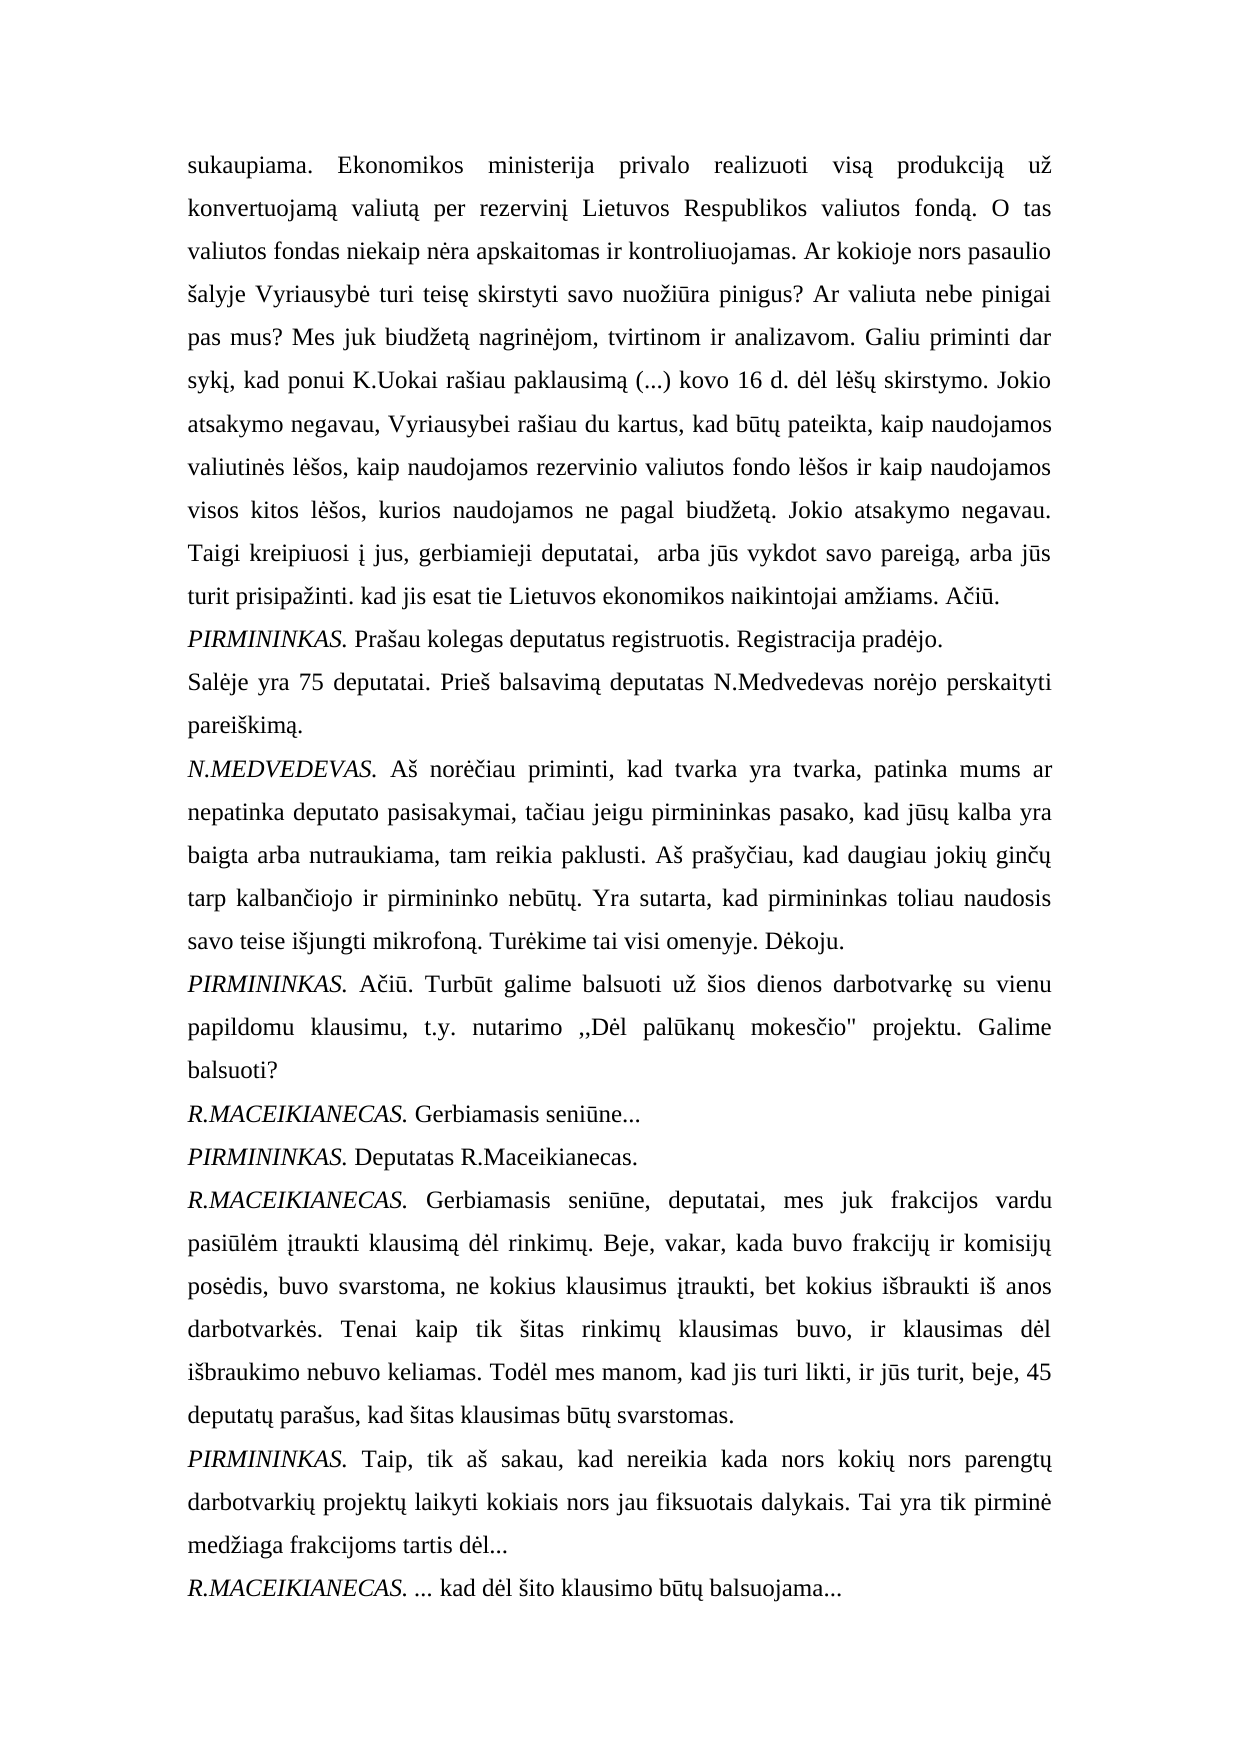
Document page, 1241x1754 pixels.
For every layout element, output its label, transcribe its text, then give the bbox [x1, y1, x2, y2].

text PIRMININKAS. Taip, tik aš sakau, kad nereikia kada nors kokių nors parengtų darbotvarkių projektų laikyti kokiais nors jau fiksuotais dalykais. Tai yra tik pirminė medžiaga frakcijoms tartis dėl... [187, 1444, 1053, 1559]
text R.MACEIKIANECAS. Gerbiamasis seniūne... [187, 1099, 1053, 1127]
text PIRMININKAS. Deputatas R.Maceikianecas. [187, 1142, 1053, 1171]
text sukaupiama. Ekonomikos ministerija privalo realizuoti visą produkciją už konvertuojamą valiutą per rezervinį Lietuvos Respublikos valiutos fondą. O tas valiutos fondas niekaip nėra apskaitomas ir kontroliuojamas. Ar kokioje nors pasaulio šalyje Vyriausybė turi teisę skirstyti savo nuožiūra pinigus? Ar valiuta nebe pinigai pas mus? Mes juk biudžetą nagrinėjom, tvirtinom ir analizavom. Galiu priminti dar sykį, kad ponui K.Uokai rašiau paklausimą (...) kovo 16 d. dėl lėšų skirstymo. Jokio atsakymo negavau, Vyriausybei rašiau du kartus, kad būtų pateikta, kaip naudojamos valiutinės lėšos, kaip naudojamos rezervinio valiutos fondo lėšos ir kaip naudojamos visos kitos lėšos, kurios naudojamos ne pagal biudžetą. Jokio atsakymo negavau. Taigi kreipiuosi į jus, gerbiamieji deputatai, arba jūs vykdot savo pareigą, arba jūs turit prisipažinti. kad jis esat tie Lietuvos ekonomikos naikintojai amžiams. Ačiū. [187, 150, 1053, 610]
text R.MACEIKIANECAS. Gerbiamasis seniūne, deputatai, mes juk frakcijos vardu pasiūlėm įtraukti klausimą dėl rinkimų. Beje, vakar, kada buvo frakcijų ir komisijų posėdis, buvo svarstoma, ne kokius klausimus įtraukti, bet kokius išbraukti iš anos darbotvarkės. Tenai kaip tik šitas rinkimų klausimas buvo, ir klausimas dėl išbraukimo nebuvo keliamas. Todėl mes manom, kad jis turi likti, ir jūs turit, beje, 45 deputatų parašus, kad šitas klausimas būtų svarstomas. [187, 1185, 1053, 1429]
text R.MACEIKIANECAS. ... kad dėl šito klausimo būtų balsuojama... [187, 1573, 1053, 1602]
text PIRMININKAS. Prašau kolegas deputatus registruotis. Registracija pradėjo. [187, 624, 1053, 653]
text PIRMININKAS. Ačiū. Turbūt galime balsuoti už šios dienos darbotvarkę su vienu papildomu klausimu, t.y. nutarimo ,,Dėl palūkanų mokesčio" projektu. Galime balsuoti? [187, 969, 1053, 1084]
text N.MEDVEDEVAS. Aš norėčiau priminti, kad tvarka yra tvarka, patinka mums ar nepatinka deputato pasisakymai, tačiau jeigu pirmininkas pasako, kad jūsų kalba yra baigta arba nutraukiama, tam reikia paklusti. Aš prašyčiau, kad daugiau jokių ginčų tarp kalbančiojo ir pirmininko nebūtų. Yra sutarta, kad pirmininkas toliau naudosis savo teise išjungti mikrofoną. Turėkime tai visi omenyje. Dėkoju. [187, 754, 1053, 955]
text Salėje yra 75 deputatai. Prieš balsavimą deputatas N.Medvedevas norėjo perskaityti pareiškimą. [187, 667, 1053, 739]
